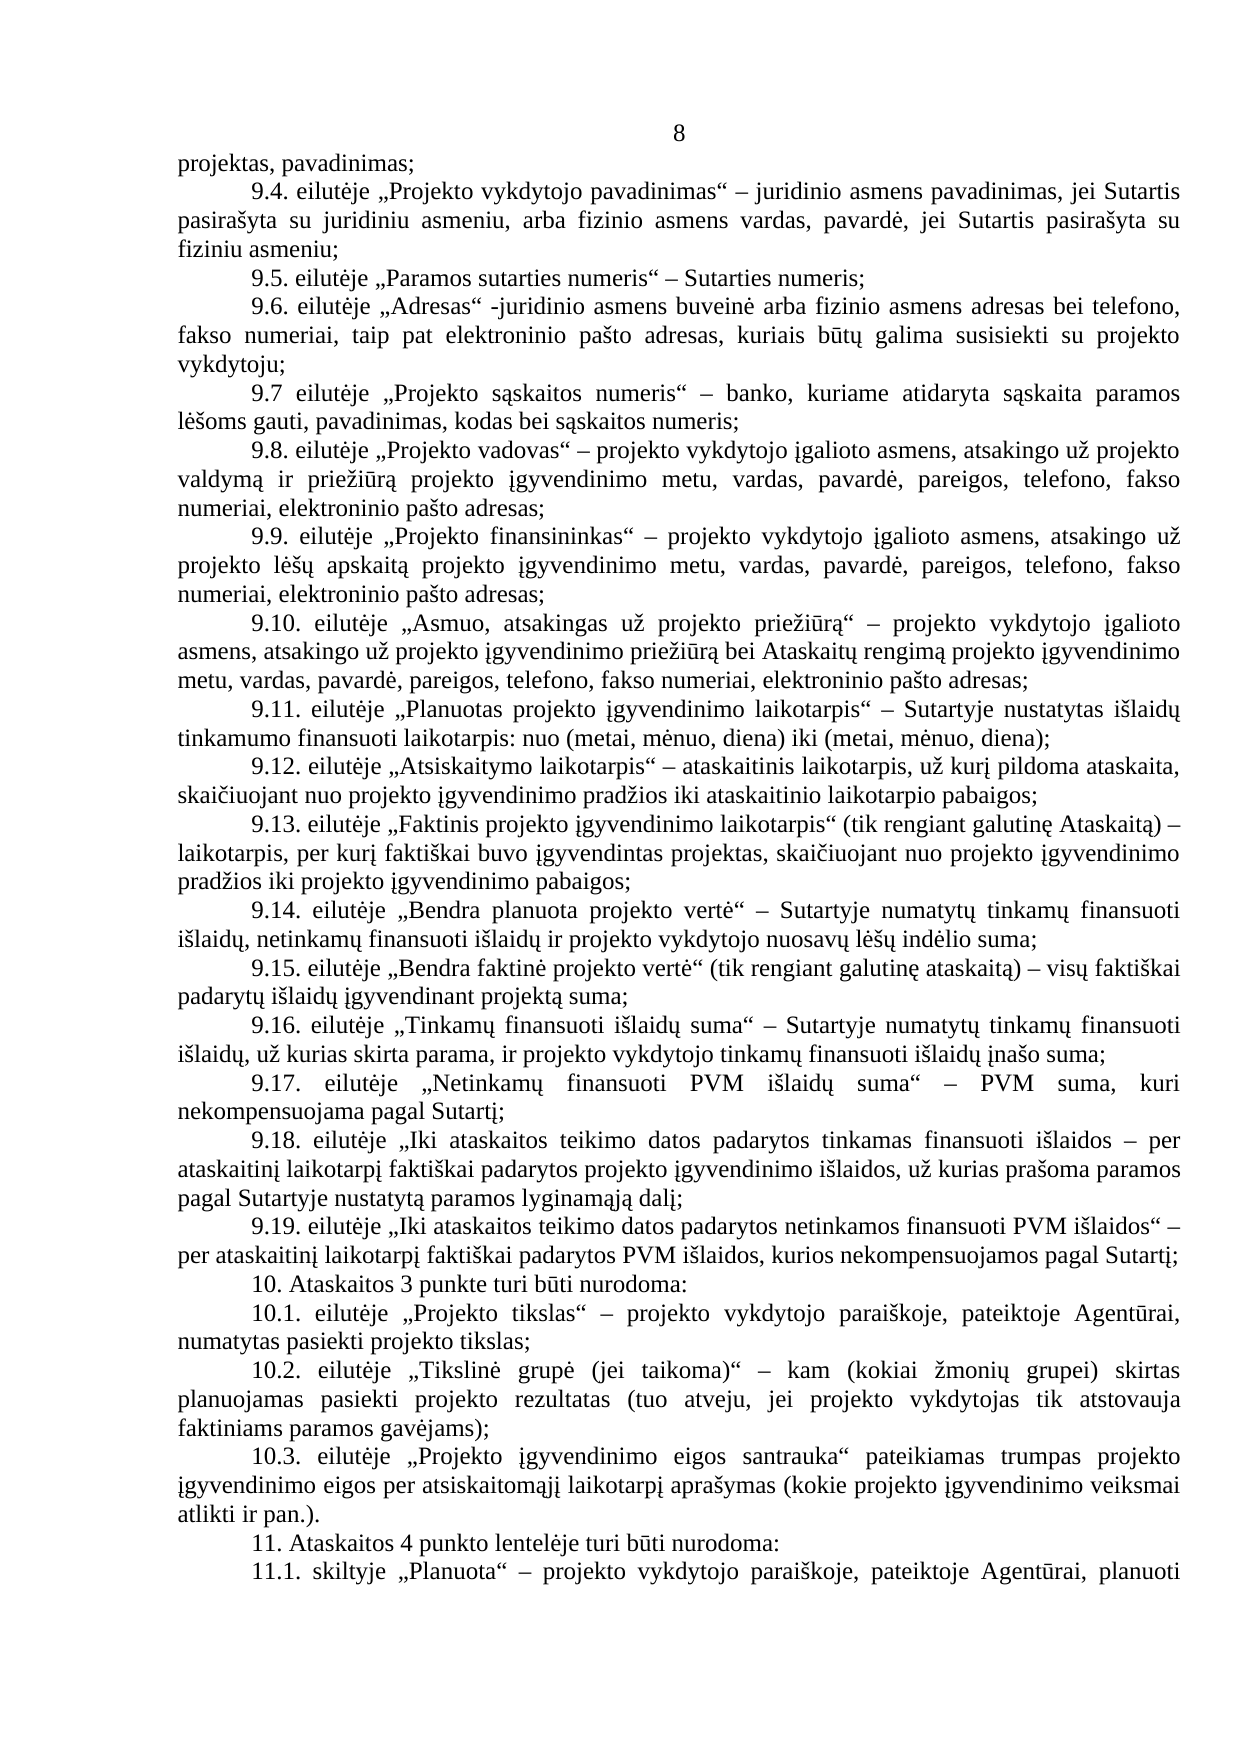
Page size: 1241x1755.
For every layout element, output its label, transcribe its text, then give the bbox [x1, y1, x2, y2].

text 9.10. eilutėje „Asmuo, atsakingas už projekto priežiūrą“ – projekto vykdytojo įgalioto asmens, atsakingo už projekto įgyvendinimo priežiūrą bei Ataskaitų rengimą projekto įgyvendinimo metu, vardas, pavardė, pareigos, telefono, fakso numeriai, elektroninio pašto adresas; [177, 608, 1181, 694]
text 9.8. eilutėje „Projekto vadovas“ – projekto vykdytojo įgalioto asmens, atsakingo už projekto valdymą ir priežiūrą projekto įgyvendinimo metu, vardas, pavardė, pareigos, telefono, fakso numeriai, elektroninio pašto adresas; [177, 435, 1181, 521]
text 9.6. eilutėje „Adresas“ -juridinio asmens buveinė arba fizinio asmens adresas bei telefono, fakso numeriai, taip pat elektroninio pašto adresas, kuriais būtų galima susisiekti su projekto vykdytoju; [177, 291, 1181, 378]
text 9.9. eilutėje „Projekto finansininkas“ – projekto vykdytojo įgalioto asmens, atsakingo už projekto lėšų apskaitą projekto įgyvendinimo metu, vardas, pavardė, pareigos, telefono, fakso numeriai, elektroninio pašto adresas; [177, 521, 1181, 608]
text 9.7 eilutėje „Projekto sąskaitos numeris“ – banko, kuriame atidaryta sąskaita paramos lėšoms gauti, pavadinimas, kodas bei sąskaitos numeris; [177, 378, 1181, 435]
text 9.13. eilutėje „Faktinis projekto įgyvendinimo laikotarpis“ (tik rengiant galutinę Ataskaitą) – laikotarpis, per kurį faktiškai buvo įgyvendintas projektas, skaičiuojant nuo projekto įgyvendinimo pradžios iki projekto įgyvendinimo pabaigos; [177, 809, 1181, 895]
text 9.18. eilutėje „Iki ataskaitos teikimo datos padarytos tinkamas finansuoti išlaidos – per ataskaitinį laikotarpį faktiškai padarytos projekto įgyvendinimo išlaidos, už kurias prašoma paramos pagal Sutartyje nustatytą paramos lyginamąją dalį; [177, 1125, 1181, 1211]
text 9.11. eilutėje „Planuotas projekto įgyvendinimo laikotarpis“ – Sutartyje nustatytas išlaidų tinkamumo finansuoti laikotarpis: nuo (metai, mėnuo, diena) iki (metai, mėnuo, diena); [177, 694, 1181, 751]
text 9.14. eilutėje „Bendra planuota projekto vertė“ – Sutartyje numatytų tinkamų finansuoti išlaidų, netinkamų finansuoti išlaidų ir projekto vykdytojo nuosavų lėšų indėlio suma; [177, 895, 1181, 953]
text 9.4. eilutėje „Projekto vykdytojo pavadinimas“ – juridinio asmens pavadinimas, jei Sutartis pasirašyta su juridiniu asmeniu, arba fizinio asmens vardas, pavardė, jei Sutartis pasirašyta su fiziniu asmeniu; [177, 176, 1181, 263]
text 11. Ataskaitos 4 punkto lentelėje turi būti nurodoma: [177, 1528, 1181, 1556]
text 9.16. eilutėje „Tinkamų finansuoti išlaidų suma“ – Sutartyje numatytų tinkamų finansuoti išlaidų, už kurias skirta parama, ir projekto vykdytojo tinkamų finansuoti išlaidų įnašo suma; [177, 1010, 1181, 1068]
text 10. Ataskaitos 3 punkte turi būti nurodoma: [177, 1269, 1181, 1298]
text 10.3. eilutėje „Projekto įgyvendinimo eigos santrauka“ pateikiamas trumpas projekto įgyvendinimo eigos per atsiskaitomąjį laikotarpį aprašymas (kokie projekto įgyvendinimo veiksmai atlikti ir pan.). [177, 1441, 1181, 1528]
text 9.12. eilutėje „Atsiskaitymo laikotarpis“ – ataskaitinis laikotarpis, už kurį pildoma ataskaita, skaičiuojant nuo projekto įgyvendinimo pradžios iki ataskaitinio laikotarpio pabaigos; [177, 751, 1181, 809]
text 9.17. eilutėje „Netinkamų finansuoti PVM išlaidų suma“ – PVM suma, kuri nekompensuojama pagal Sutartį; [177, 1068, 1181, 1125]
text 10.1. eilutėje „Projekto tikslas“ – projekto vykdytojo paraiškoje, pateiktoje Agentūrai, numatytas pasiekti projekto tikslas; [177, 1298, 1181, 1355]
text projektas, pavadinimas; [177, 148, 1181, 176]
text 10.2. eilutėje „Tikslinė grupė (jei taikoma)“ – kam (kokiai žmonių grupei) skirtas planuojamas pasiekti projekto rezultatas (tuo atveju, jei projekto vykdytojas tik atstovauja faktiniams paramos gavėjams); [177, 1355, 1181, 1441]
text 11.1. skiltyje „Planuota“ – projekto vykdytojo paraiškoje, pateiktoje Agentūrai, planuoti [177, 1556, 1181, 1585]
text 9.15. eilutėje „Bendra faktinė projekto vertė“ (tik rengiant galutinę ataskaitą) – visų faktiškai padarytų išlaidų įgyvendinant projektą suma; [177, 953, 1181, 1010]
text 9.5. eilutėje „Paramos sutarties numeris“ – Sutarties numeris; [177, 263, 1181, 291]
text 9.19. eilutėje „Iki ataskaitos teikimo datos padarytos netinkamos finansuoti PVM išlaidos“ – per ataskaitinį laikotarpį faktiškai padarytos PVM išlaidos, kurios nekompensuojamos pagal Sutartį; [177, 1211, 1181, 1269]
